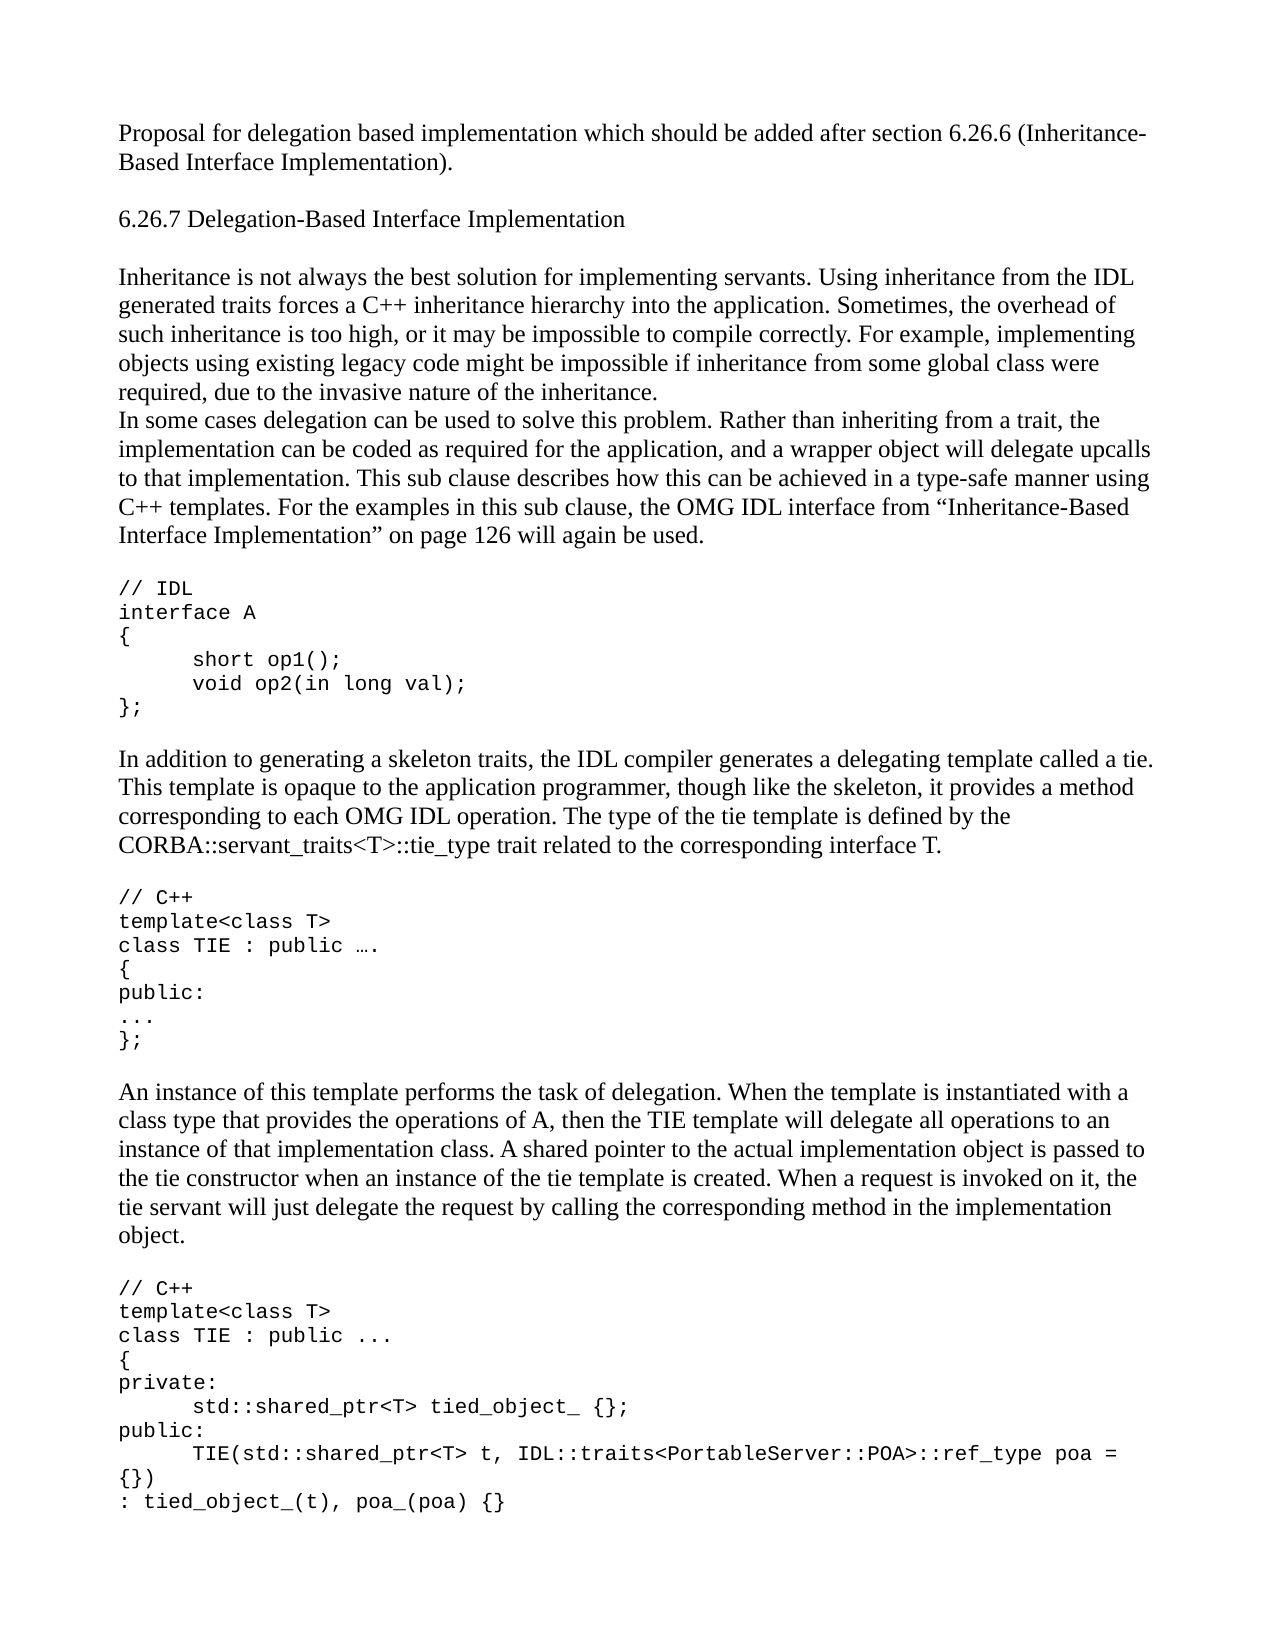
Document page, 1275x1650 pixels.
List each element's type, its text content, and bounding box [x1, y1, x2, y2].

text In some cases delegation can be used to solve this problem. Rather than inheriting from a trait, the implementation can be coded as required for the application, and a wrapper object will delegate upcalls to that implementation. This sub clause describes how this can be achieved in a type-safe manner using C++ templates. For the examples in this sub clause, the OMG IDL interface from “Inheritance-Based Interface Implementation” on page 126 will again be used. [118, 406, 1157, 549]
text // C++ [118, 1278, 1157, 1301]
text public: [118, 1420, 1157, 1443]
text { [118, 1349, 1157, 1372]
text class TIE : public ... [118, 1325, 1157, 1349]
text template<class T> [118, 1301, 1157, 1325]
text private: [118, 1372, 1157, 1396]
text Proposal for delegation based implementation which should be added after section 6.26.6 (Inheritance-Based Interface Implementation). [118, 118, 1157, 176]
text ... [118, 1006, 1157, 1029]
text : tied_object_(t), poa_(poa) {} [118, 1491, 1157, 1514]
text { [118, 625, 1157, 649]
text Inheritance is not always the best solution for implementing servants. Using inheritance from the IDL generated traits forces a C++ inheritance hierarchy into the application. Sometimes, the overhead of such inheritance is too high, or it may be impossible to compile correctly. For example, implementing objects using existing legacy code might be impossible if inheritance from some global class were required, due to the invasive nature of the inheritance. [118, 262, 1157, 406]
text TIE(std::shared_ptr<T> t, IDL::traits<PortableServer::POA>::ref_type poa = {}) [118, 1443, 1157, 1491]
text // IDL [118, 578, 1157, 602]
text }; [118, 1029, 1157, 1053]
text class TIE : public …. [118, 935, 1157, 958]
text public: [118, 982, 1157, 1006]
text // C++ [118, 887, 1157, 911]
text { [118, 958, 1157, 982]
text An instance of this template performs the task of delegation. When the template is instantiated with a class type that provides the operations of A, then the TIE template will delegate all operations to an instance of that implementation class. A shared pointer to the actual implementation object is passed to the tie constructor when an instance of the tie template is created. When a request is invoked on it, the tie servant will just delegate the request by calling the corresponding method in the implementation object. [118, 1077, 1157, 1249]
text short op1(); [118, 649, 1157, 673]
text interface A [118, 602, 1157, 625]
text 6.26.7 Delegation-Based Interface Implementation [118, 204, 1157, 233]
text void op2(in long val); [118, 673, 1157, 696]
text CORBA::servant_traits<T>::tie_type trait related to the corresponding interface T. [118, 830, 1157, 859]
text std::shared_ptr<T> tied_object_ {}; [118, 1396, 1157, 1420]
text In addition to generating a skeleton traits, the IDL compiler generates a delegating template called a tie. This template is opaque to the application programmer, though like the skeleton, it provides a method corresponding to each OMG IDL operation. The type of the tie template is defined by the [118, 744, 1157, 830]
text }; [118, 696, 1157, 720]
text template<class T> [118, 911, 1157, 935]
